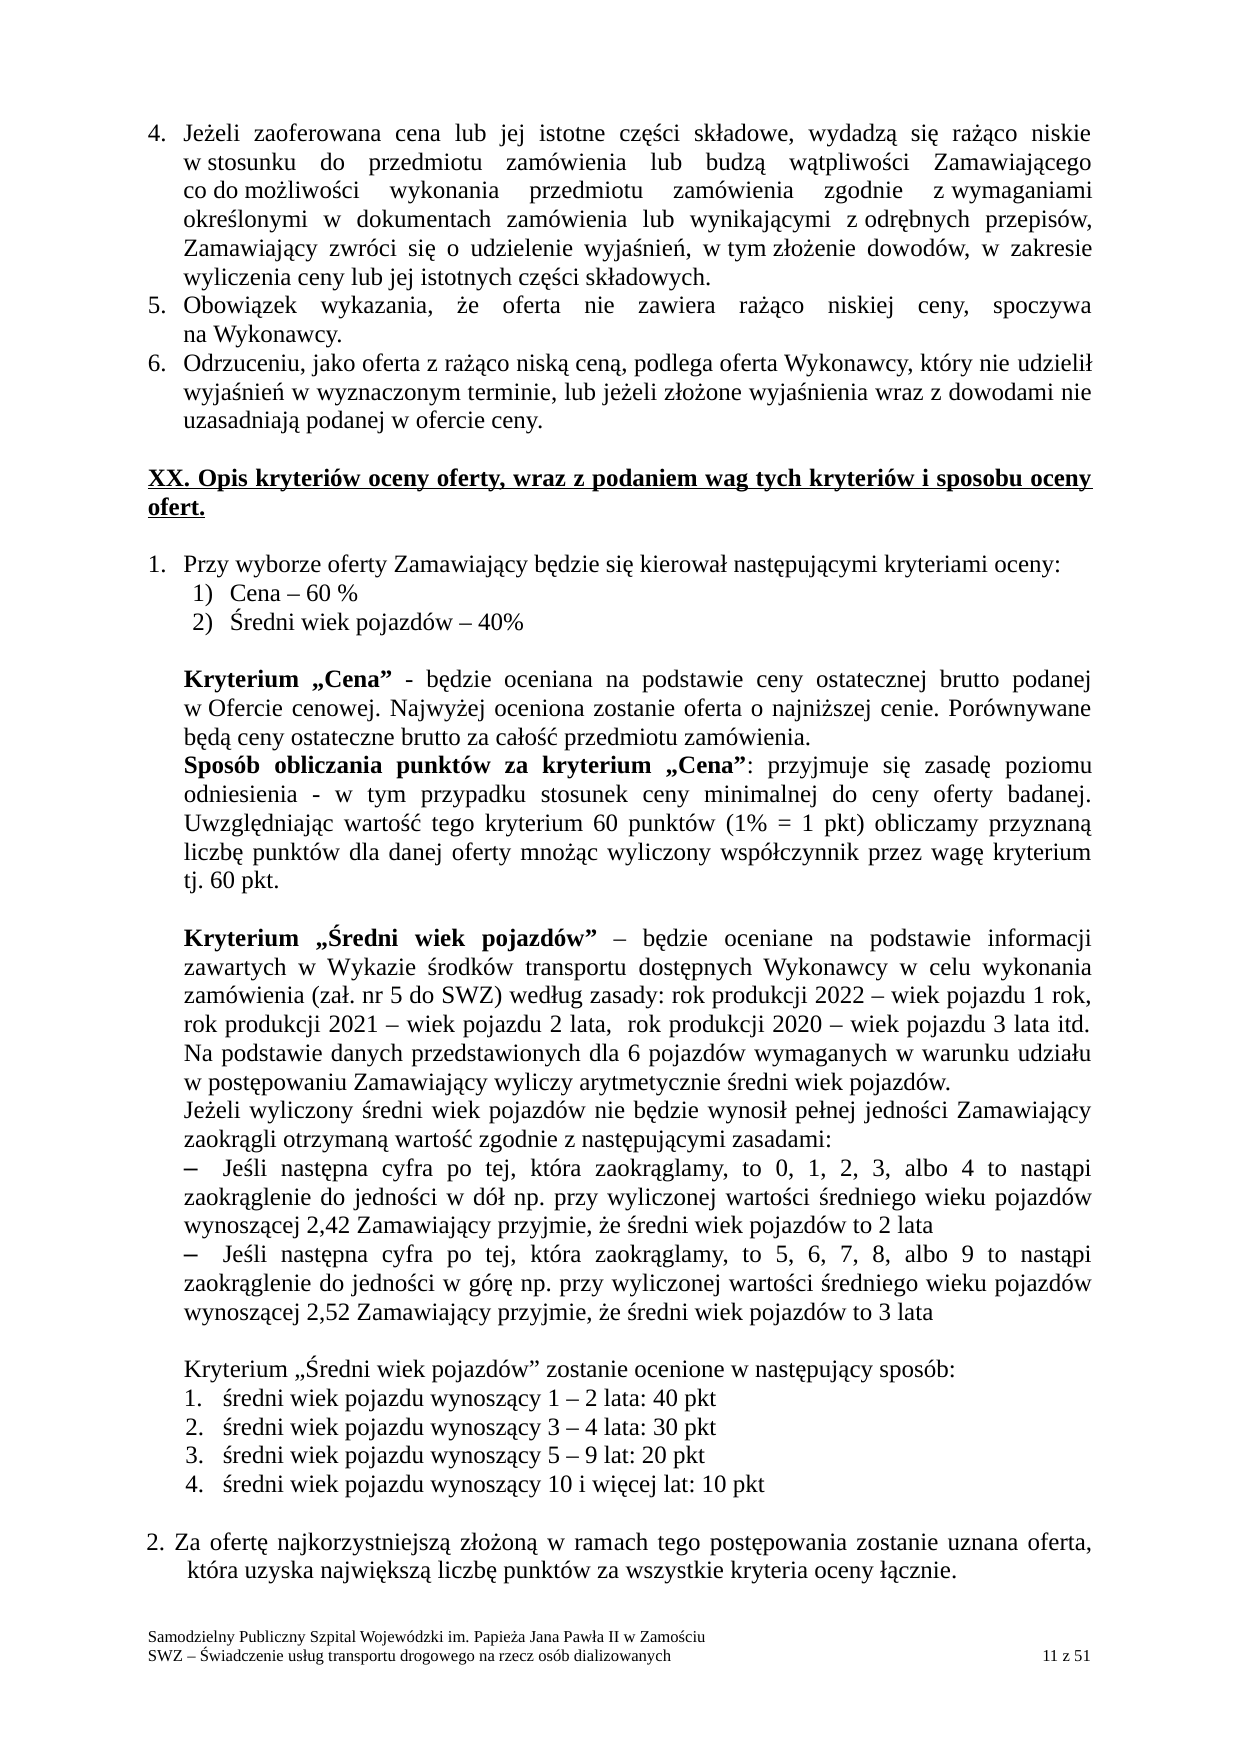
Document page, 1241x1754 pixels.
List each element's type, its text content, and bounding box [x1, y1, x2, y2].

list Średni wiek pojazdów – 40% [192, 607, 1092, 636]
list średni wiek pojazdu wynoszący 5 – 9 lat: 20 pkt [185, 1441, 1092, 1469]
list średni wiek pojazdu wynoszący 10 i więcej lat: 10 pkt [185, 1469, 1092, 1498]
list Jeśli następna cyfra po tej, która zaokrąglamy, to 5, 6, 7, 8, albo 9 to nastąpi zaokrąglenie do jedności w górę np. przy wyliczonej wartości średniego wieku pojazdów wynoszącej 2,52 Zamawiający przyjmie, że średni wiek pojazdów to 3 lata [184, 1239, 1092, 1326]
text 2. Za ofertę najkorzystniejszą złożoną w ramach tego postępowania zostanie uznana oferta, która uzyska największą liczbę punktów za wszystkie kryteria oceny łącznie. [146, 1527, 1092, 1584]
list średni wiek pojazdu wynoszący 3 – 4 lata: 30 pkt [185, 1412, 1092, 1441]
list Odrzuceniu, jako oferta z rażąco niską ceną, podlega oferta Wykonawcy, który nie udzielił wyjaśnień w wyznaczonym terminie, lub jeżeli złożone wyjaśnienia wraz z dowodami nie uzasadniają podanej w ofercie ceny. [148, 348, 1092, 434]
list Przy wyborze oferty Zamawiający będzie się kierował następującymi kryteriami oceny: [148, 549, 1092, 578]
text Kryterium „Cena” - będzie oceniana na podstawie ceny ostatecznej brutto podanej w Ofercie cenowej. Najwyżej oceniona zostanie oferta o najniższej cenie. Porównywane będą ceny ostateczne brutto za całość przedmiotu zamówienia. [184, 664, 1092, 751]
list Jeśli następna cyfra po tej, która zaokrąglamy, to 0, 1, 2, 3, albo 4 to nastąpi zaokrąglenie do jedności w dół np. przy wyliczonej wartości średniego wieku pojazdów wynoszącej 2,42 Zamawiający przyjmie, że średni wiek pojazdów to 2 lata [184, 1153, 1092, 1239]
text ofert. [148, 489, 1092, 521]
text Kryterium „Średni wiek pojazdów” zostanie ocenione w następujący sposób: [184, 1354, 1092, 1383]
text Sposób obliczania punktów za kryterium „Cena”: przyjmuje się zasadę poziomu odniesienia - w tym przypadku stosunek ceny minimalnej do ceny oferty badanej. Uwzględniając wartość tego kryterium 60 punktów (1% = 1 pkt) obliczamy przyznaną liczbę punktów dla danej oferty mnożąc wyliczony współczynnik przez wagę kryterium tj. 60 pkt. [184, 751, 1092, 894]
text Kryterium „Średni wiek pojazdów” – będzie oceniane na podstawie informacji zawartych w Wykazie środków transportu dostępnych Wykonawcy w celu wykonania zamówienia (zał. nr 5 do SWZ) według zasady: rok produkcji 2022 – wiek pojazdu 1 rok, rok produkcji 2021 – wiek pojazdu 2 lata, rok produkcji 2020 – wiek pojazdu 3 lata itd. Na podstawie danych przedstawionych dla 6 pojazdów wymaganych w warunku udziału w postępowaniu Zamawiający wyliczy arytmetycznie średni wiek pojazdów. [184, 923, 1092, 1096]
list Obowiązek wykazania, że oferta nie zawiera rażąco niskiej ceny, spoczywa na Wykonawcy. [148, 291, 1092, 348]
text XX. Opis kryteriów oceny oferty, wraz z podaniem wag tych kryteriów i sposobu oceny [148, 463, 1092, 488]
list średni wiek pojazdu wynoszący 1 – 2 lata: 40 pkt [184, 1383, 1092, 1412]
list Cena – 60 % [192, 578, 1092, 607]
text Jeżeli wyliczony średni wiek pojazdów nie będzie wynosił pełnej jedności Zamawiający zaokrągli otrzymaną wartość zgodnie z następującymi zasadami: [184, 1096, 1092, 1153]
list Jeżeli zaoferowana cena lub jej istotne części składowe, wydadzą się rażąco niskie w stosunku do przedmiotu zamówienia lub budzą wątpliwości Zamawiającego co do możliwości wykonania przedmiotu zamówienia zgodnie z wymaganiami określonymi w dokumentach zamówienia lub wynikającymi z odrębnych przepisów, Zamawiający zwróci się o udzielenie wyjaśnień, w tym złożenie dowodów, w zakresie wyliczenia ceny lub jej istotnych części składowych. [148, 118, 1092, 291]
